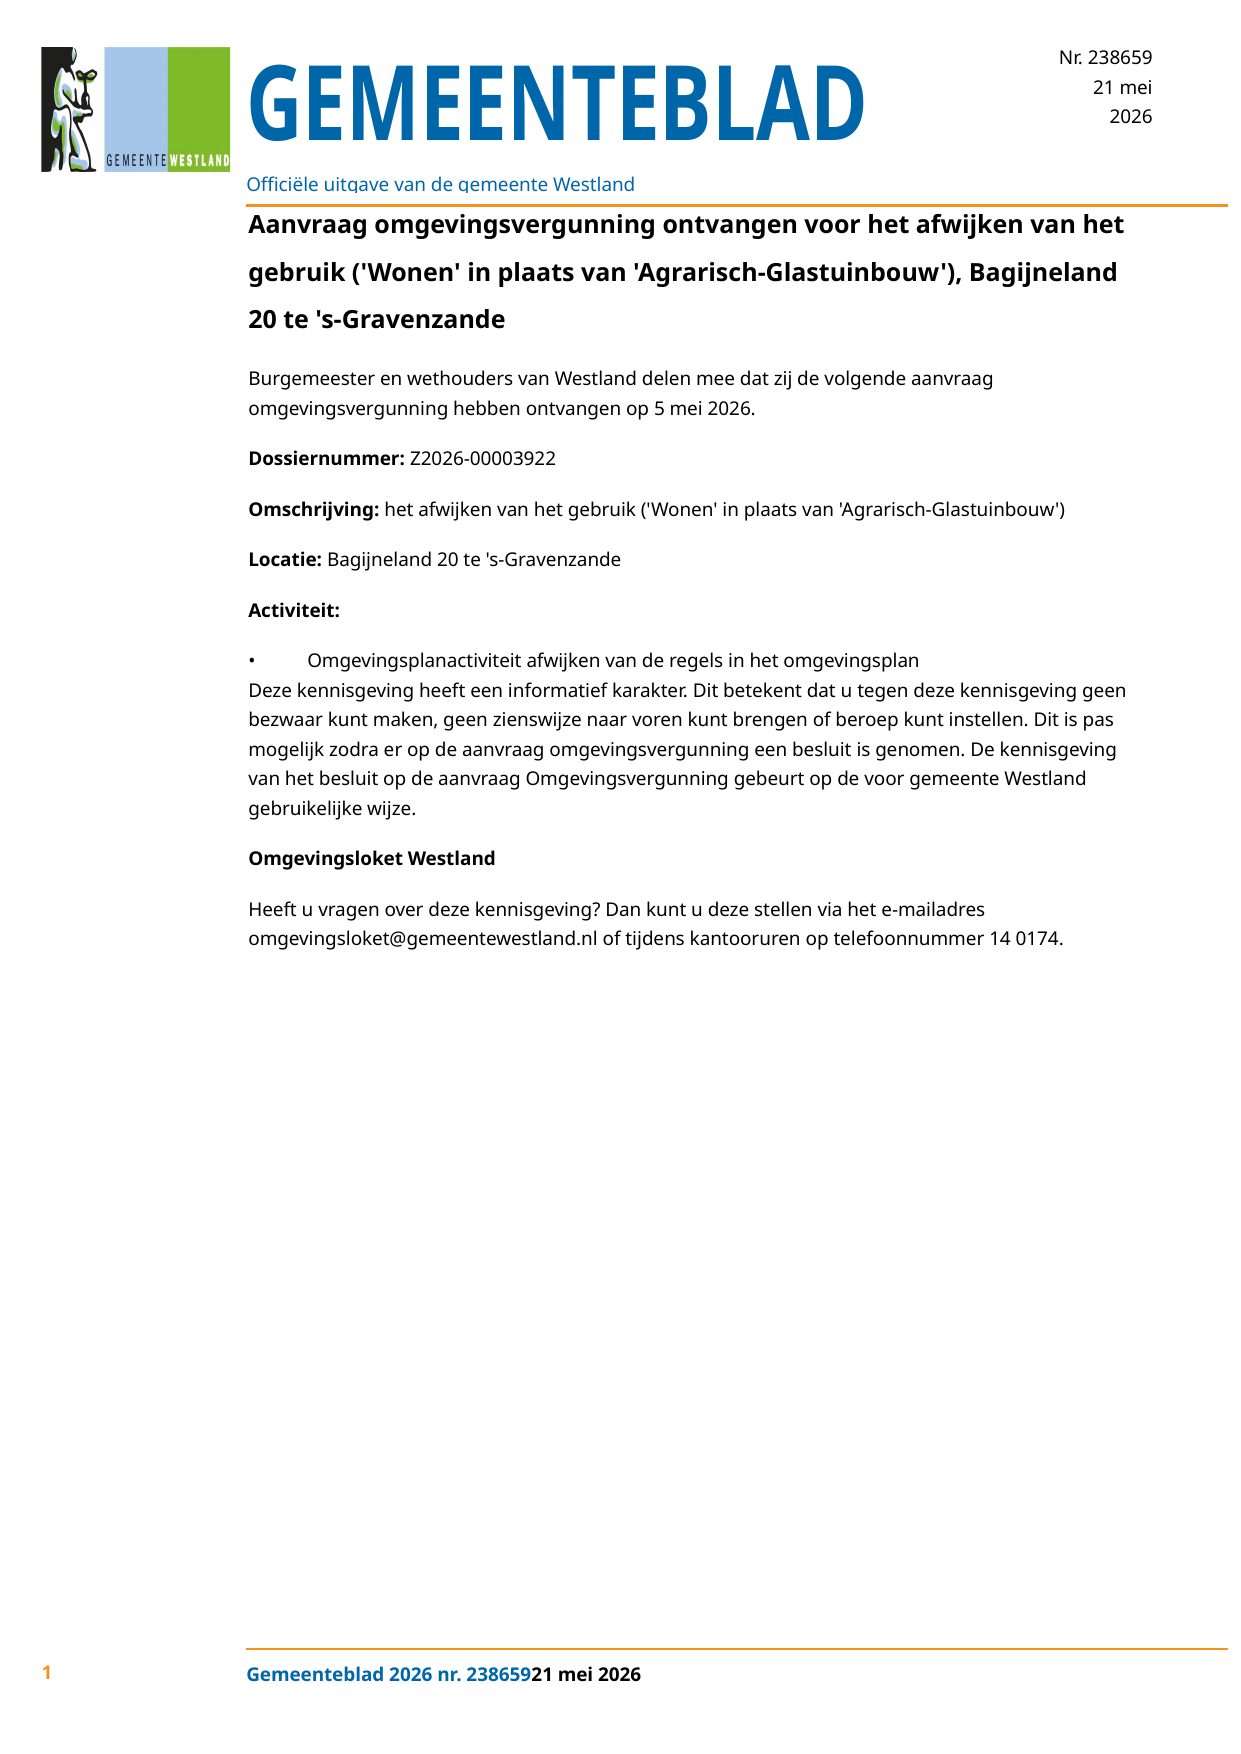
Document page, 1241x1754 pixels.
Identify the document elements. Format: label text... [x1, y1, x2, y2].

text Activiteit: [248, 597, 1152, 622]
text Burgemeester en wethouders van Westland delen mee dat zij de volgende aanvraag omgevingsvergunning hebben ontvangen op 5 mei 2026. [248, 366, 1152, 421]
text Locatie: Bagijneland 20 te 's-Gravenzande [248, 546, 1152, 572]
text Aanvraag omgevingsvergunning ontvangen voor het afwijken van het gebruik ('Wonen' in plaats van 'Agrarisch-Glastuinbouw'), Bagijneland 20 te 's-Gravenzande [248, 207, 1152, 336]
text Omschrijving: het afwijken van het gebruik ('Wonen' in plaats van 'Agrarisch-Glastuinbouw') [248, 496, 1152, 522]
text Heeft u vragen over deze kennisgeving? Dan kunt u deze stellen via het e-mailadres omgevingsloket@gemeentewestland.nl of tijdens kantooruren op telefoonnummer 14 0174. [248, 896, 1152, 951]
text Dossiernummer: Z2026-00003922 [248, 446, 1152, 471]
text Omgevingsloket Westland [248, 846, 1152, 871]
list Omgevingsplanactiviteit afwijken van de regels in het omgevingsplan [248, 647, 1152, 673]
picture [41, 47, 231, 172]
text Deze kennisgeving heeft een informatief karakter. Dit betekent dat u tegen deze kennisgeving geen bezwaar kunt maken, geen zienswijze naar voren kunt brengen of beroep kunt instellen. Dit is pas mogelijk zodra er op de aanvraag omgevingsvergunning een besluit is genomen. De kennisgeving van het besluit op de aanvraag Omgevingsvergunning gebeurt op de voor gemeente Westland gebruikelijke wijze. [248, 677, 1152, 821]
